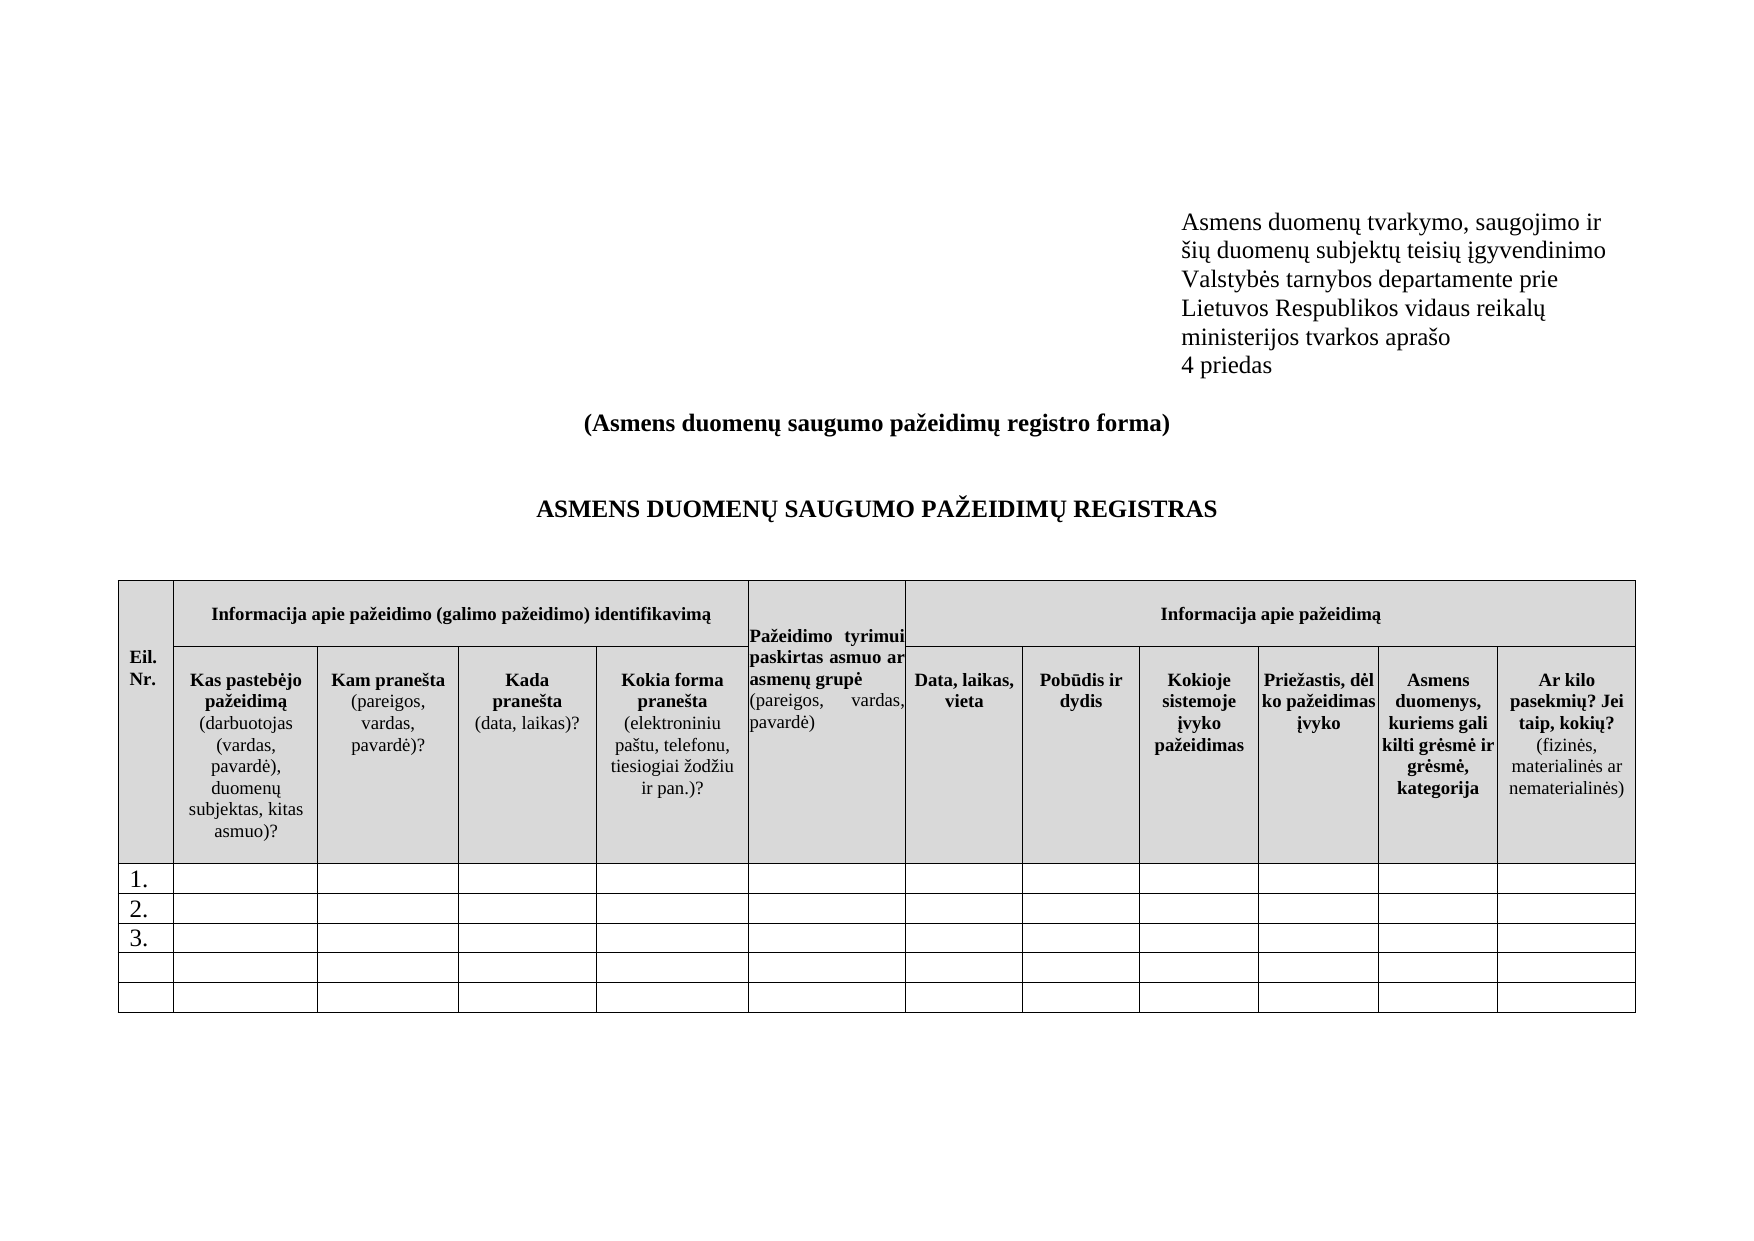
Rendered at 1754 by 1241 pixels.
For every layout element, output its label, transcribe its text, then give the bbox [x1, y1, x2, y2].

table_header Eil. Nr. [119, 581, 173, 863]
table_cell [318, 924, 458, 952]
table_cell [1379, 864, 1497, 893]
table_cell Kokioje sistemoje įvyko pažeidimas [1140, 647, 1258, 863]
table_cell [1023, 953, 1139, 982]
table_cell [1140, 924, 1258, 952]
table_cell [459, 864, 596, 893]
table_cell [1379, 953, 1497, 982]
table_cell Kada pranešta (data, laikas)? [459, 647, 596, 863]
table_cell [119, 953, 173, 982]
text ASMENS DUOMENŲ SAUGUMO PAŽEIDIMŲ REGISTRAS [118, 494, 1636, 523]
table_cell Asmens duomenys, kuriems gali kilti grėsmė ir grėsmė, kategorija [1379, 647, 1497, 863]
table_cell [174, 864, 317, 893]
table_cell [597, 864, 748, 893]
text šių duomenų subjektų teisių įgyvendinimo [1181, 235, 1636, 264]
table_cell 2. [119, 894, 173, 922]
table_cell [1140, 894, 1258, 922]
table_cell [1140, 864, 1258, 893]
text Valstybės tarnybos departamente prie [1181, 264, 1636, 293]
table_cell [459, 983, 596, 1012]
table_cell [1023, 924, 1139, 952]
table_cell [1259, 924, 1378, 952]
table_cell [1140, 983, 1258, 1012]
table_cell [1259, 894, 1378, 922]
table_cell [749, 953, 905, 982]
table_cell [318, 894, 458, 922]
table_cell Ar kilo pasekmių? Jei taip, kokių? (fizinės, materialinės ar nematerialinės) [1498, 647, 1635, 863]
table_cell [749, 864, 905, 893]
table_cell [1498, 953, 1635, 982]
text Lietuvos Respublikos vidaus reikalų [1181, 293, 1636, 322]
table_cell [1023, 894, 1139, 922]
table_cell [597, 953, 748, 982]
table_cell Kas pastebėjo pažeidimą (darbuotojas (vardas, pavardė), duomenų subjektas, kitas asmuo)? [174, 647, 317, 863]
table_cell [906, 894, 1022, 922]
table_cell [318, 864, 458, 893]
table_cell [1498, 983, 1635, 1012]
table_header Informacija apie pažeidimo (galimo pažeidimo) identifikavimą [174, 581, 748, 646]
table_cell Priežastis, dėl ko pažeidimas įvyko [1259, 647, 1378, 863]
table_cell [749, 894, 905, 922]
table_cell [174, 924, 317, 952]
table_cell [906, 864, 1022, 893]
table_cell 1. [119, 864, 173, 893]
table_cell [1140, 953, 1258, 982]
table_cell 3. [119, 924, 173, 952]
table_cell [1379, 924, 1497, 952]
table_cell [1379, 894, 1497, 922]
table_cell [1498, 894, 1635, 922]
table_cell [1023, 983, 1139, 1012]
table_cell [1498, 924, 1635, 952]
table_cell [119, 983, 173, 1012]
text ministerijos tvarkos aprašo [1181, 322, 1636, 350]
table_cell [749, 983, 905, 1012]
text Asmens duomenų tvarkymo, saugojimo ir [1181, 207, 1636, 235]
table_cell [174, 894, 317, 922]
table_cell [906, 983, 1022, 1012]
table_cell [1379, 983, 1497, 1012]
table_header Informacija apie pažeidimą [906, 581, 1635, 646]
table_cell [1023, 864, 1139, 893]
table_cell [318, 953, 458, 982]
table_cell Data, laikas, vieta [906, 647, 1022, 863]
table_cell [1498, 864, 1635, 893]
table_cell [174, 953, 317, 982]
table_cell [597, 924, 748, 952]
table_cell [459, 894, 596, 922]
table_cell [1259, 953, 1378, 982]
table_cell [597, 894, 748, 922]
table_cell Kam pranešta (pareigos, vardas, pavardė)? [318, 647, 458, 863]
table_cell Pobūdis ir dydis [1023, 647, 1139, 863]
table_header Pažeidimo tyrimui paskirtas asmuo ar asmenų grupė (pareigos, vardas, pavardė) [749, 581, 905, 863]
table_cell [906, 953, 1022, 982]
table_cell [906, 924, 1022, 952]
table_cell [1259, 864, 1378, 893]
table_cell [459, 924, 596, 952]
table_cell [174, 983, 317, 1012]
table_cell [597, 983, 748, 1012]
table_cell [749, 924, 905, 952]
text (Asmens duomenų saugumo pažeidimų registro forma) [118, 408, 1636, 437]
table_cell [318, 983, 458, 1012]
table_cell Kokia forma pranešta (elektroniniu paštu, telefonu, tiesiogiai žodžiu ir pan.)? [597, 647, 748, 863]
table_cell [1259, 983, 1378, 1012]
text 4 priedas [1181, 350, 1636, 379]
table_cell [459, 953, 596, 982]
